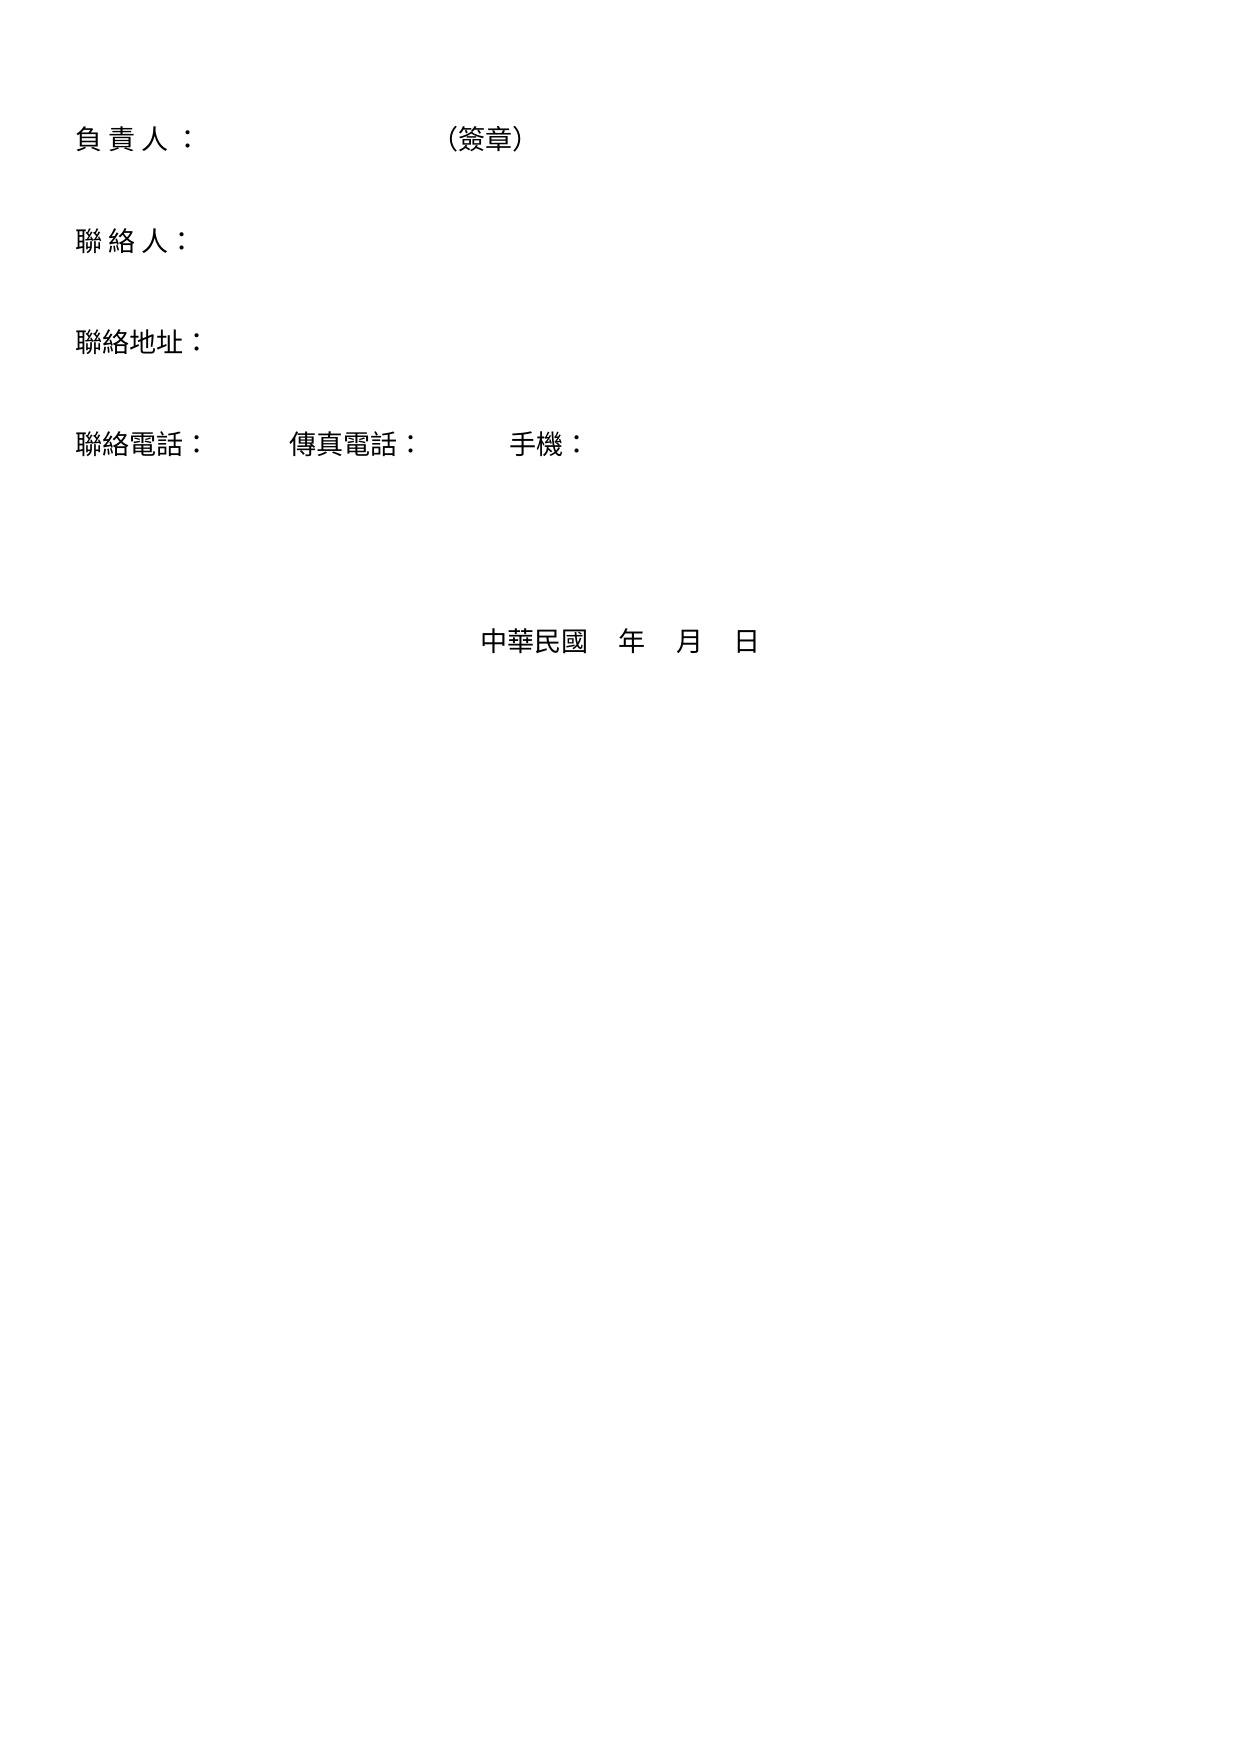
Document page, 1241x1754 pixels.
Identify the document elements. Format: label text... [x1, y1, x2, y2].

text 中華民國 年 月 日 [75, 598, 1165, 661]
text 聯絡電話： 傳真電話： 手機： [75, 401, 1165, 463]
text 聯 絡 人： [75, 197, 1165, 260]
text 聯絡地址： [75, 299, 1165, 362]
text 負 責 人 ： （簽章） [75, 96, 1165, 158]
